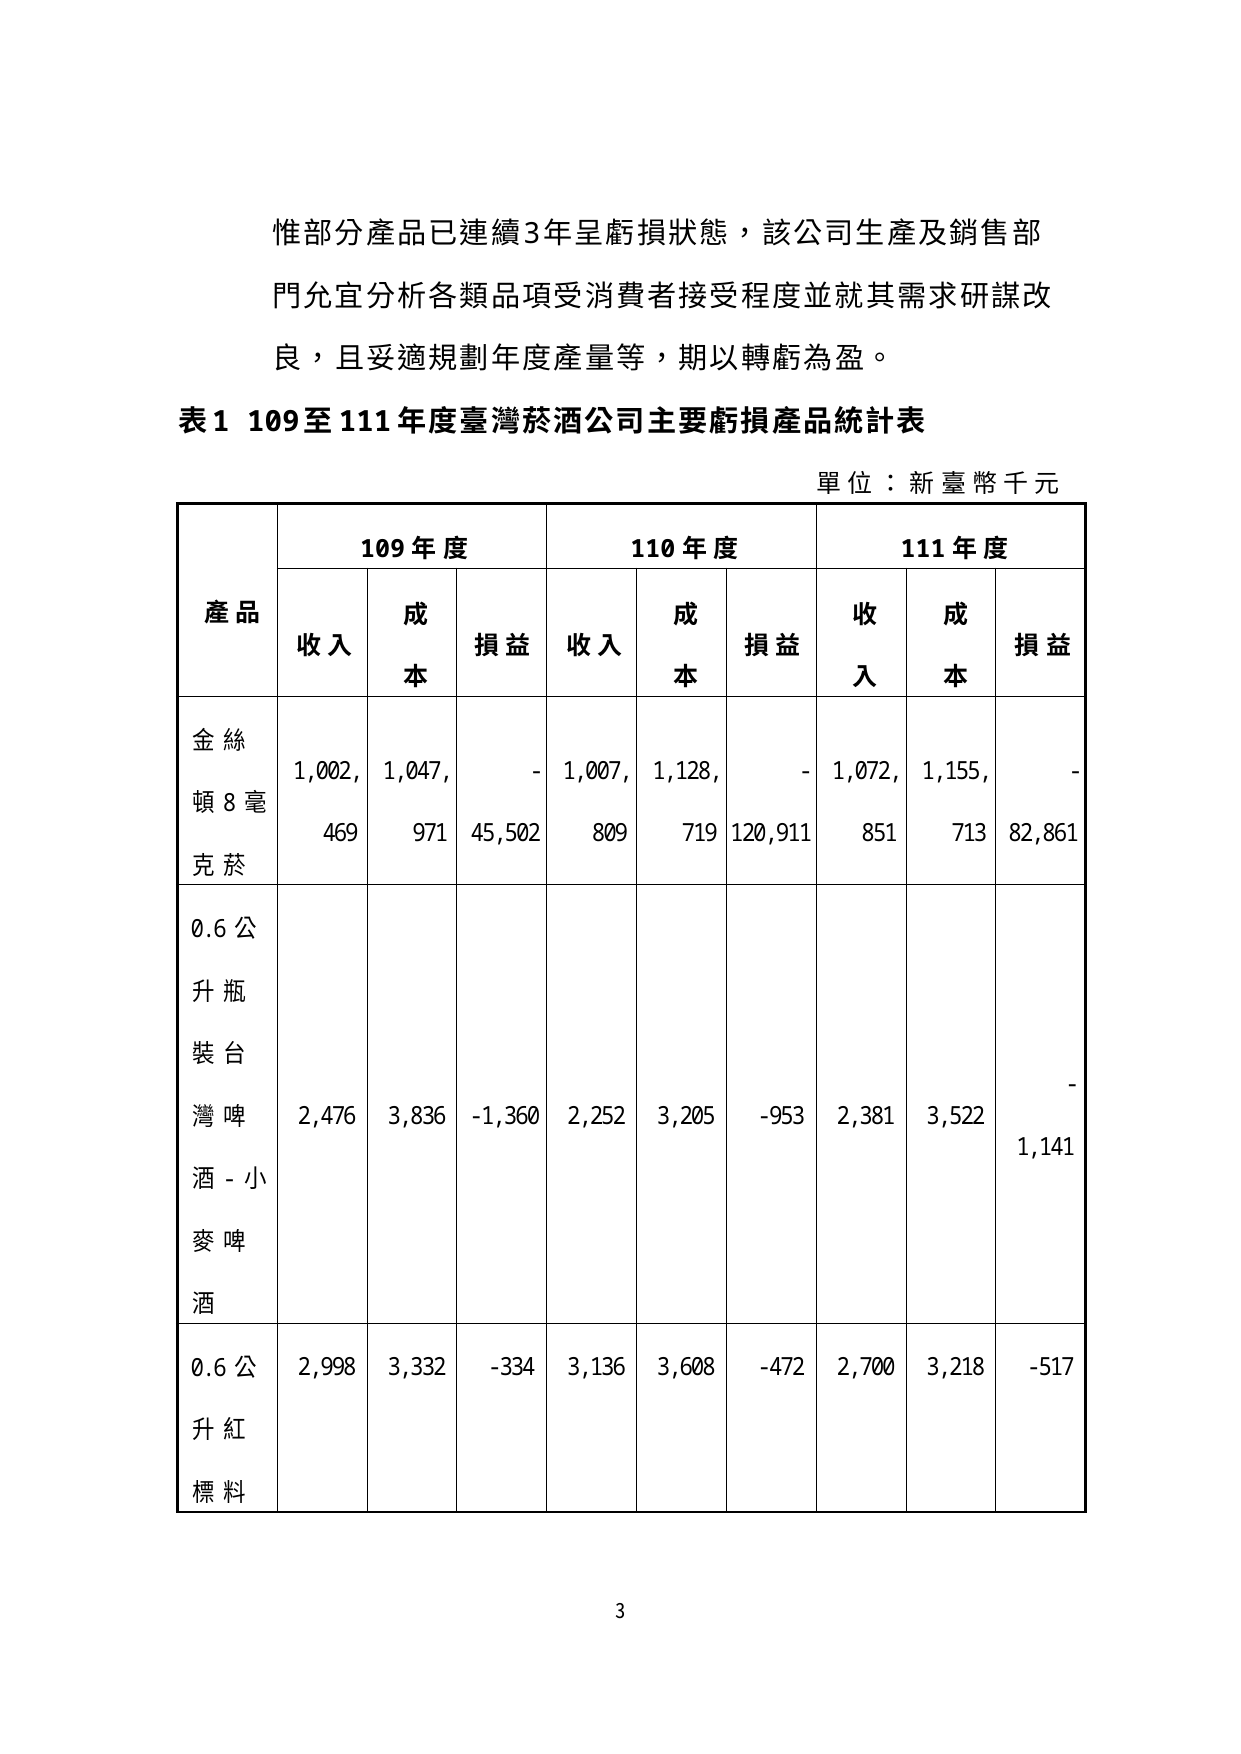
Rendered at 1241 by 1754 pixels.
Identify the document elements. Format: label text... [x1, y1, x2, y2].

table_cell -1,141 [996, 885, 1084, 1323]
table_cell 收入 [547, 569, 636, 696]
table_cell 2,700 [817, 1324, 906, 1511]
table_cell 收入 [278, 569, 367, 696]
table_cell -517 [996, 1324, 1084, 1511]
table_cell 1,007,809 [547, 697, 636, 884]
table_cell -1,360 [457, 885, 546, 1323]
table_cell 3,836 [368, 885, 456, 1323]
text 單位：新臺幣千元 [177, 439, 1063, 502]
table_cell 1,002,469 [278, 697, 367, 884]
table_cell 成本 [907, 569, 995, 696]
table_cell 3,205 [637, 885, 726, 1323]
table_cell 0.6公升紅標料 [179, 1324, 277, 1511]
table_cell -334 [457, 1324, 546, 1511]
table_cell 1,072,851 [817, 697, 906, 884]
table_cell 2,998 [278, 1324, 367, 1511]
table_cell -120,911 [727, 697, 816, 884]
table_cell 成本 [368, 569, 456, 696]
table_cell 2,252 [547, 885, 636, 1323]
table_cell 收入 [817, 569, 906, 696]
table_cell 3,218 [907, 1324, 995, 1511]
table_cell 成本 [637, 569, 726, 696]
table_cell 2,476 [278, 885, 367, 1323]
table_header 110年度 [547, 505, 816, 568]
table_cell 3,332 [368, 1324, 456, 1511]
table_cell -472 [727, 1324, 816, 1511]
table_cell 2,381 [817, 885, 906, 1323]
table_cell 損益 [457, 569, 546, 696]
table_cell 3,608 [637, 1324, 726, 1511]
table_cell 0.6公升瓶裝台灣啤酒-小麥啤酒 [179, 885, 277, 1323]
table_cell 3,136 [547, 1324, 636, 1511]
table_cell 損益 [727, 569, 816, 696]
table_cell 1,047,971 [368, 697, 456, 884]
table_cell 1,155,713 [907, 697, 995, 884]
table_header 產品 [179, 505, 277, 696]
table_header 111年度 [817, 505, 1084, 568]
table_cell -82,861 [996, 697, 1084, 884]
text 據該公司統計，111年度銷售商品中主要虧損產品計有5項(詳表1)，其中以金絲頓8毫克菸品損失最高達8,286萬1千元，且近3年(109至111年)均為虧損，其111年底存貨數量6,350箱，較110年度3,354箱增加89.33%，致存貨餘額大幅增加(詳表2)；其餘0.6公升瓶裝台灣啤酒-小麥啤酒、0.6公升紅標料理米酒(紙箱裝)、0.33公升*6瓶裝金牌台灣啤酒、0.6公升玉泉荔枝酒(烘培專用)111年度之損失雖未如金絲頓8毫克菸嚴重，惟部分產品已連續3年呈虧損狀態，該公司生產及銷售部門允宜分析各類品項受消費者接受程度並就其需求研謀改良，且妥適規劃年度產量等，期以轉虧為盈。 [266, 189, 1063, 377]
table_cell -953 [727, 885, 816, 1323]
table_cell -45,502 [457, 697, 546, 884]
table_cell 金絲頓8毫克菸 [179, 697, 277, 884]
table_header 109年度 [278, 505, 546, 568]
table_cell 3,522 [907, 885, 995, 1323]
text 表1 109至111年度臺灣菸酒公司主要虧損產品統計表 [177, 377, 1078, 439]
table_cell 1,128,719 [637, 697, 726, 884]
table_cell 損益 [996, 569, 1084, 696]
